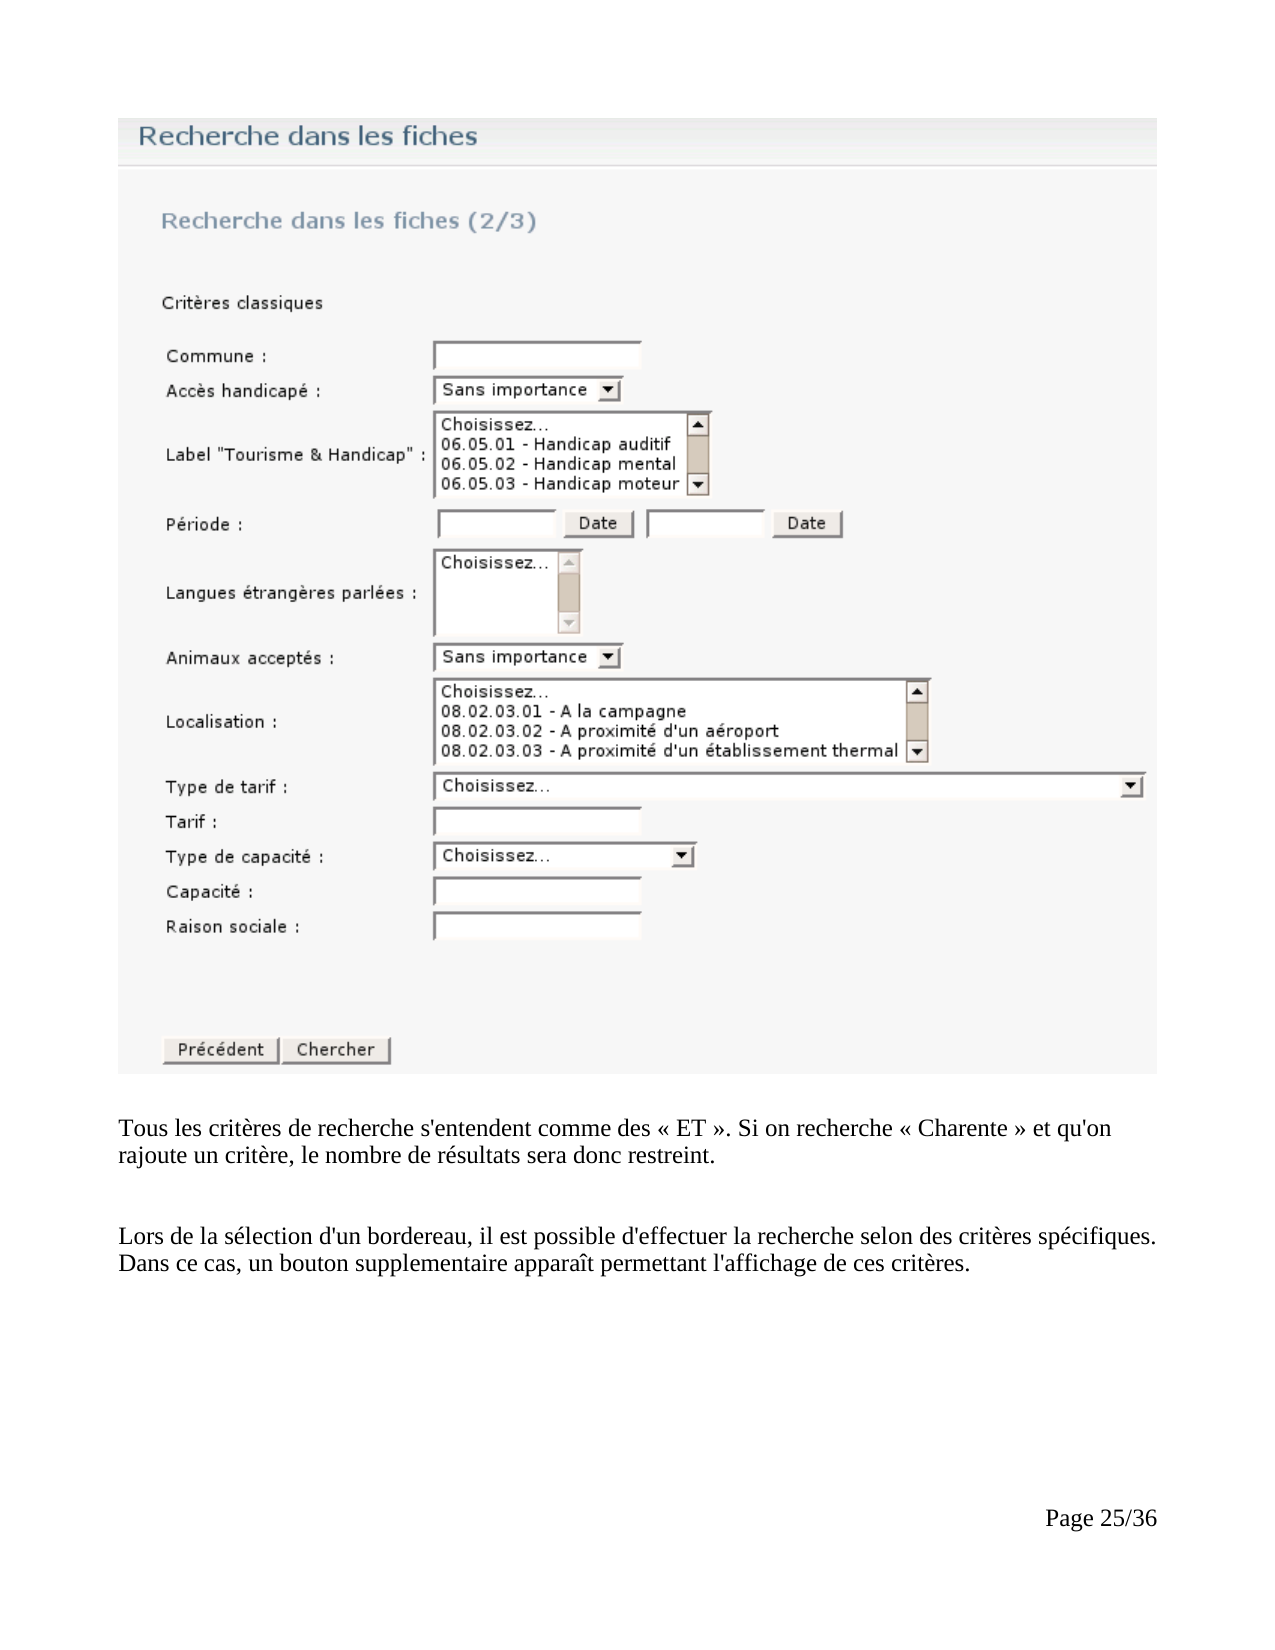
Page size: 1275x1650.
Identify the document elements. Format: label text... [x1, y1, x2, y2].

text Tous les critères de recherche s'entendent comme des « ET ». Si on recherche « Charente » et qu'on rajoute un critère, le nombre de résultats sera donc restreint. [118, 1114, 1157, 1169]
text Lors de la sélection d'un bordereau, il est possible d'effectuer la recherche selon des critères spécifiques. Dans ce cas, un bouton supplementaire apparaît permettant l'affichage de ces critères. [118, 1222, 1157, 1277]
picture [118, 118, 1157, 1074]
